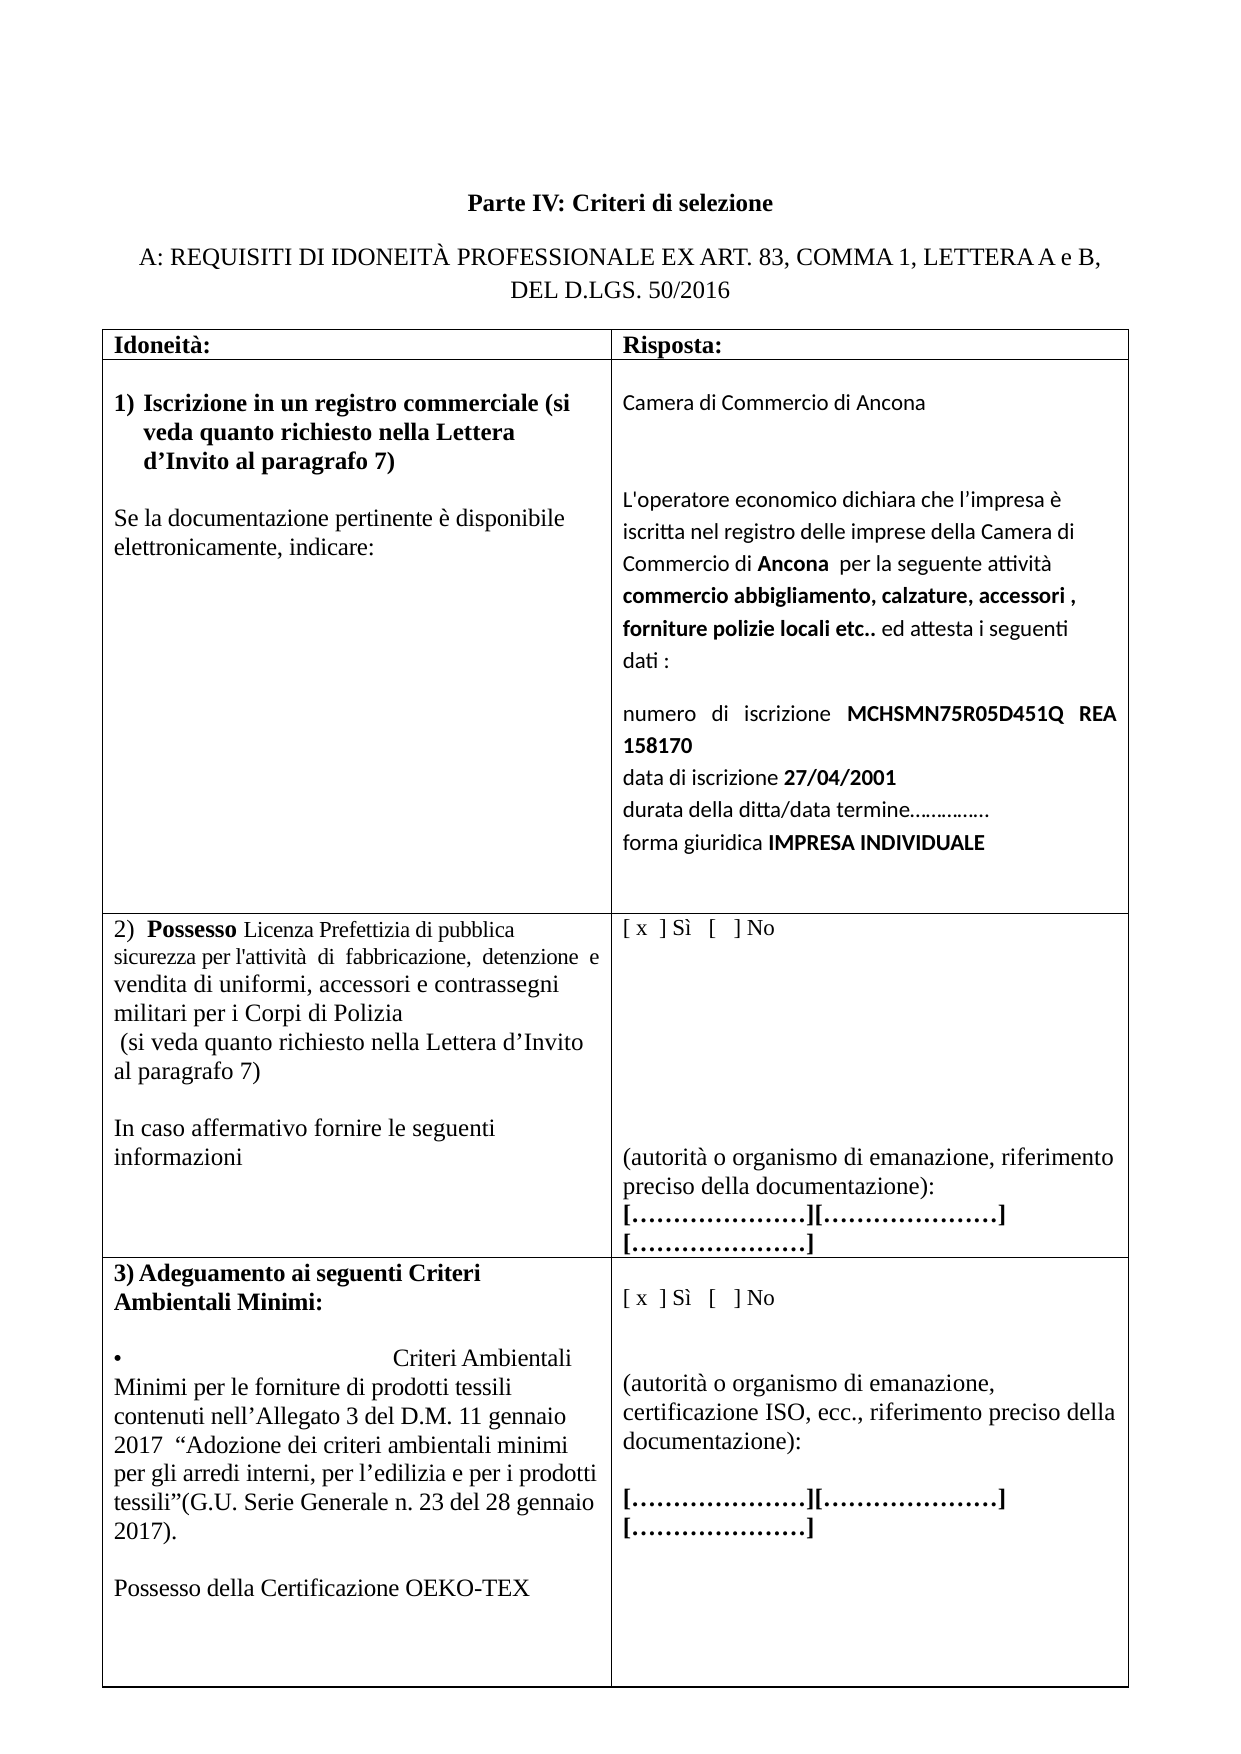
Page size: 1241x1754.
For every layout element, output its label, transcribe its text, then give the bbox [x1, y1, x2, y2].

table_cell [ x ] Sì [ ] No (autorità o organismo di emanazione, certificazione ISO, ecc., riferimento preciso della documentazione): […………………][…………………] […………………] [612, 1258, 1128, 1686]
table_header Idoneità: [103, 330, 611, 359]
table_cell [ x ] Sì [ ] No (autorità o organismo di emanazione, riferimento preciso della documentazione): […………………][…………………] […………………] [612, 914, 1128, 1257]
text Parte IV: Criteri di selezione [118, 188, 1122, 217]
table_cell Camera di Commercio di Ancona L'operatore economico dichiara che l’impresa è iscritta nel registro delle imprese della Camera di Commercio di Ancona per la seguente attività commercio abbigliamento, calzature, accessori , forniture polizie locali etc.. ed attesta i seguenti dati : numero di iscrizione MCHSMN75R05D451Q REA 158170 data di iscrizione 27/04/2001 durata della ditta/data termine…………… forma giuridica IMPRESA INDIVIDUALE [612, 360, 1128, 913]
table_cell 3) Adeguamento ai seguenti Criteri Ambientali Minimi: Criteri Ambientali Minimi per le forniture di prodotti tessili contenuti nell’Allegato 3 del D.M. 11 gennaio 2017 “Adozione dei criteri ambientali minimi per gli arredi interni, per l’edilizia e per i prodotti tessili”(G.U. Serie Generale n. 23 del 28 gennaio 2017). Possesso della Certificazione OEKO-TEX [103, 1258, 611, 1686]
table_cell Iscrizione in un registro commerciale (si veda quanto richiesto nella Lettera d’Invito al paragrafo 7) Se la documentazione pertinente è disponibile elettronicamente, indicare: [103, 360, 611, 913]
text A: REQUISITI DI IDONEITÀ PROFESSIONALE EX ART. 83, COMMA 1, LETTERA A e B, DEL D.LGS. 50/2016 [118, 242, 1122, 304]
table_cell 2) Possesso Licenza Prefettizia di pubblica sicurezza per l'attività di fabbricazione, detenzione e vendita di uniformi, accessori e contrassegni militari per i Corpi di Polizia (si veda quanto richiesto nella Lettera d’Invito al paragrafo 7) In caso affermativo fornire le seguenti informazioni [103, 914, 611, 1257]
table_header Risposta: [612, 330, 1128, 359]
